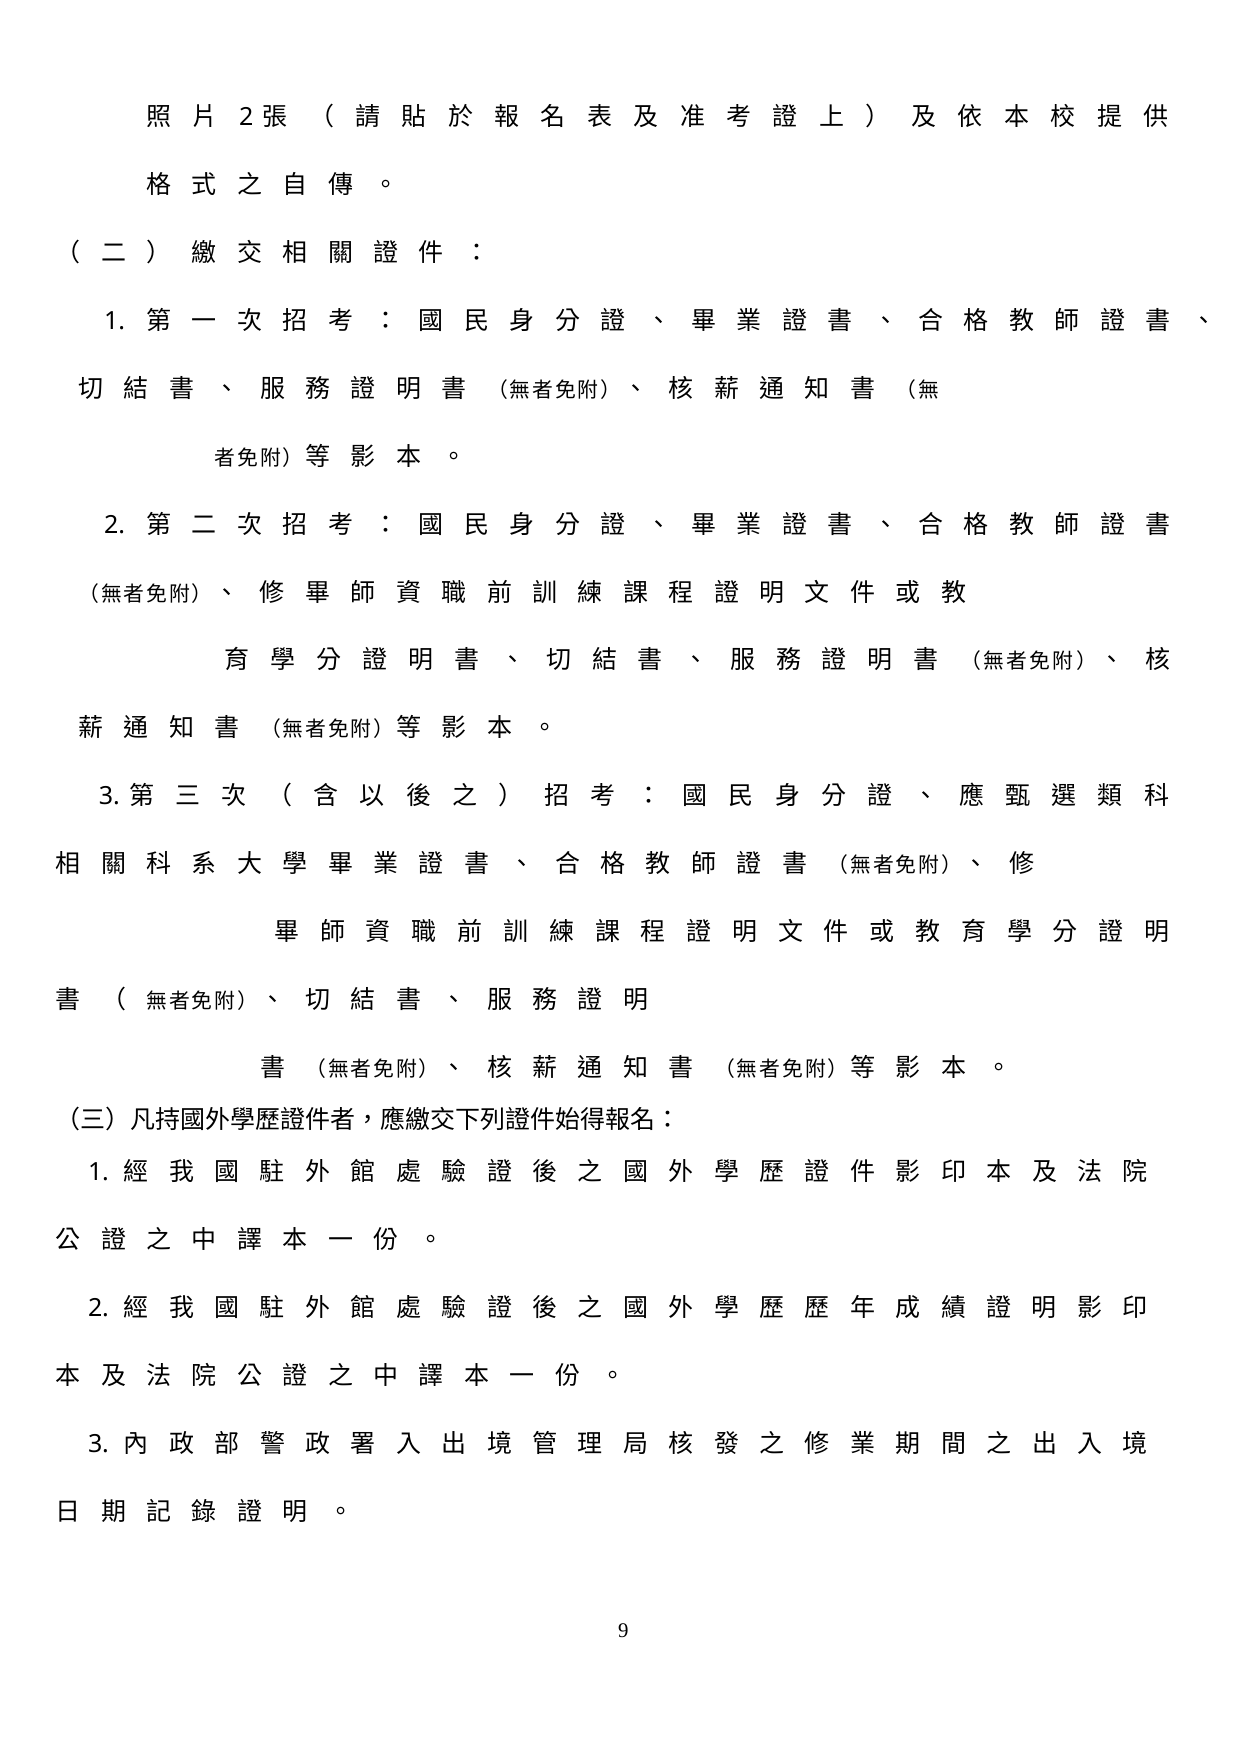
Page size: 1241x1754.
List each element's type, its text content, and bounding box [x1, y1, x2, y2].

text 育學分證明書、切結書、服務證明書（無者免附）、核薪通知書（無者免附）等影本。 [60, 624, 1191, 760]
text 畢師資職前訓練課程證明文件或教育學分證明書（無者免附）、切結書、服務證明 [55, 896, 1191, 1032]
text 者免附）等影本。 [60, 420, 1191, 488]
text 2.經我國駐外館處驗證後之國外學歷歷年成績證明影印本及法院公證之中譯本一份。 [55, 1272, 1191, 1407]
text 3.內政部警政署入出境管理局核發之修業期間之出入境日期記錄證明。 [55, 1407, 1191, 1543]
text 照片2張（請貼於報名表及准考證上）及依本校提供格式之自傳。 [55, 81, 1191, 217]
text 2.第二次招考：國民身分證、畢業證書、合格教師證書（無者免附）、修畢師資職前訓練課程證明文件或教 [60, 488, 1191, 624]
text （三）凡持國外學歷證件者，應繳交下列證件始得報名： [55, 1099, 1191, 1136]
text 書（無者免附）、核薪通知書（無者免附）等影本。 [55, 1032, 1191, 1099]
text （二）繳交相關證件： [55, 217, 1191, 284]
text 3.第三次（含以後之）招考：國民身分證、應甄選類科相關科系大學畢業證書、合格教師證書（無者免附）、修 [55, 760, 1191, 896]
text 1.經我國駐外館處驗證後之國外學歷證件影印本及法院公證之中譯本一份。 [55, 1136, 1191, 1272]
text 1.第一次招考：國民身分證、畢業證書、合格教師證書、切結書、服務證明書（無者免附）、核薪通知書（無 [60, 284, 1191, 420]
